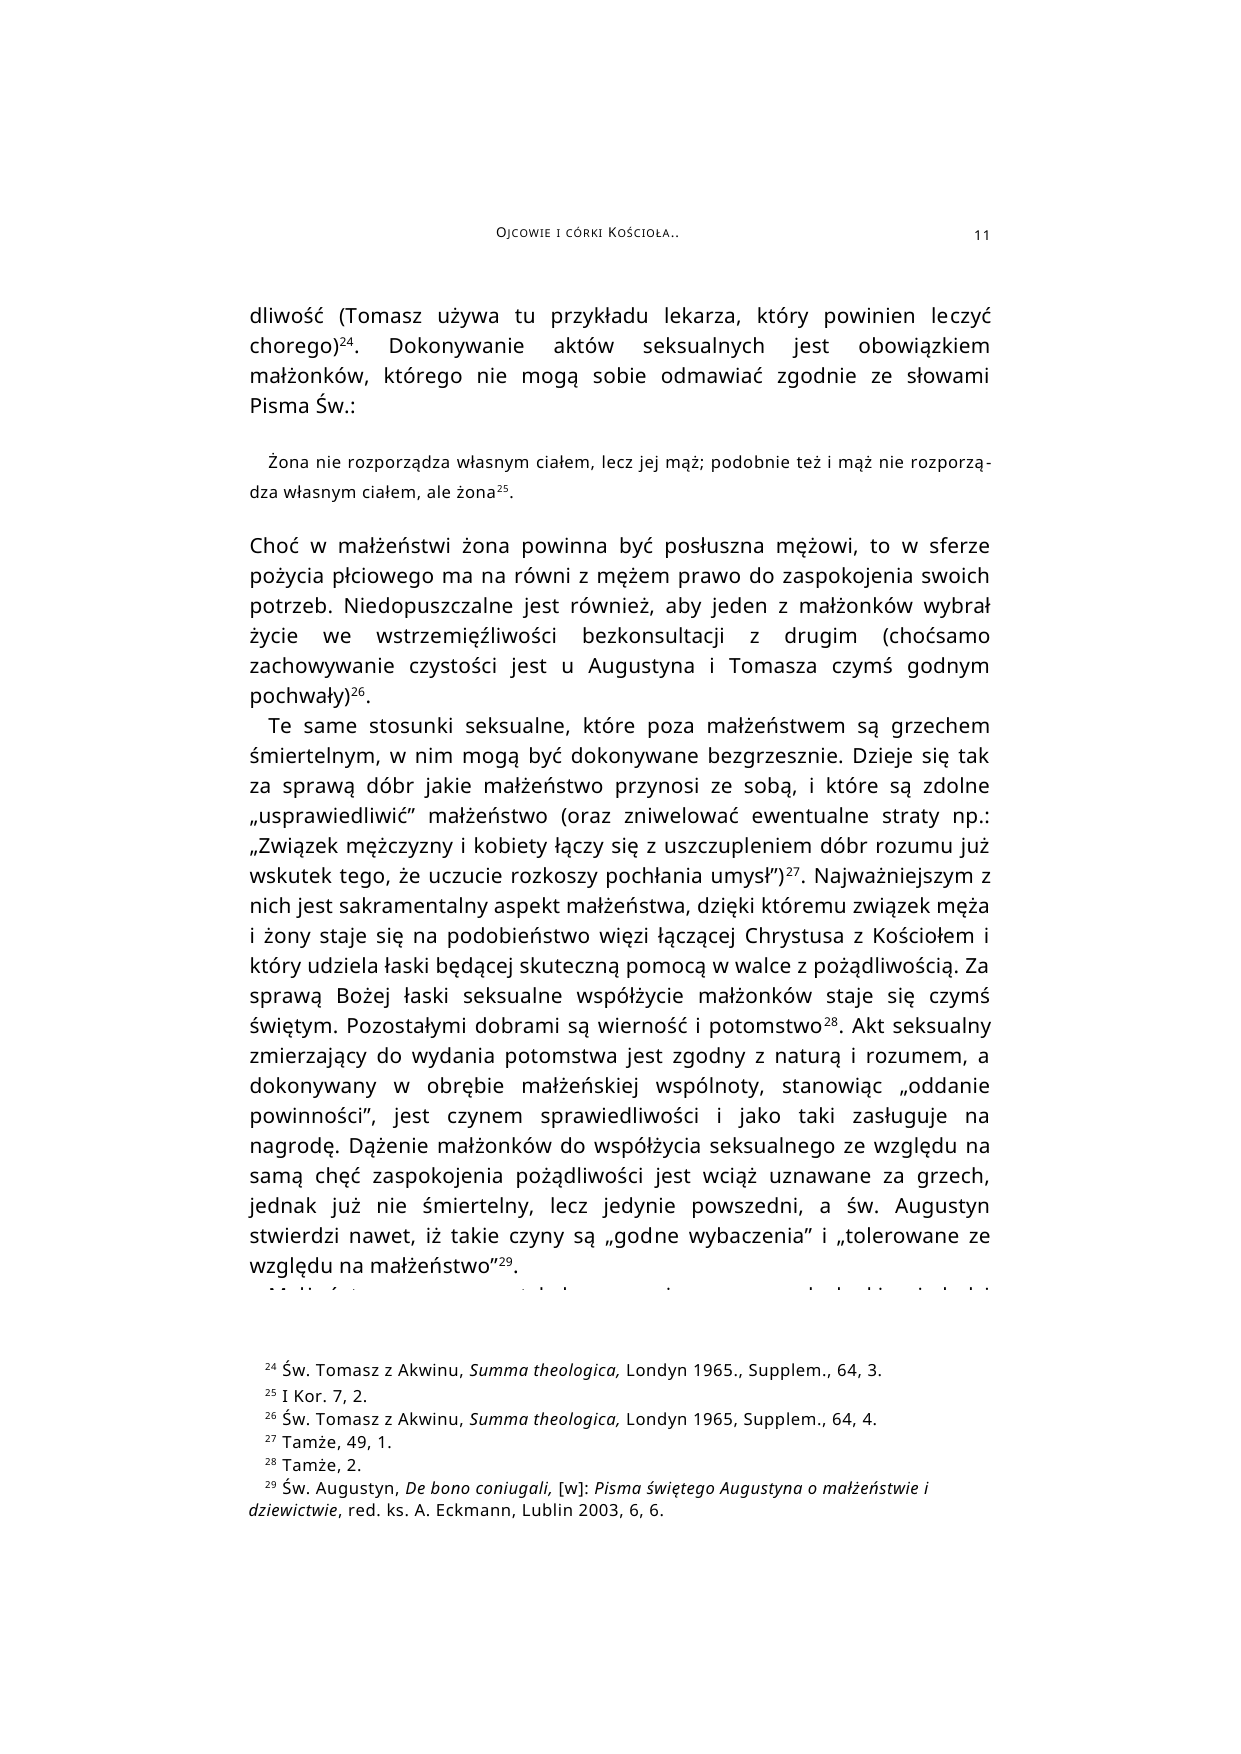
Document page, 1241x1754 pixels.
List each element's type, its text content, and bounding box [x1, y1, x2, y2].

text 25 I Kor. 7, 2. [265, 1384, 995, 1407]
text Żona nie rozporządza własnym ciałem, lecz jej mąż; podobnie też i mąż nie rozporzą­dza własnym ciałem, ale żona25. [249, 444, 991, 504]
text 11 [974, 229, 993, 243]
text 27 Tamże, 49, 1. [265, 1431, 995, 1453]
text 24 Św. Tomasz z Akwinu, Summa theologica, Londyn 1965., Supplem., 64, 3. [265, 1358, 995, 1381]
text 28 Tamże, 2. [265, 1453, 995, 1476]
text Choć w małżeństwi żona powinna być posłuszna mężowi, to w sferze pożycia płciowego ma na równi z mężem prawo do zaspokojenia swoich potrzeb. Nie­dopuszczalne jest również, aby jeden z małżonków wybrał życie we wstrze­mięźliwości bezkonsultacji z drugim (choćsamo zachowywanie czystości jest u Augustyna i Tomasza czymś godnym pochwały)26. [249, 529, 991, 709]
text dliwość (Tomasz używa tu przykładu lekarza, który powinien le­czyć chorego)24. Dokonywanie aktów seksualnych jest obowiązkiem małżonków, którego nie mogą sobie odmawiać zgodnie ze słowami Pisma Św.: [249, 299, 991, 419]
text Ojcowie i córki Kościoła.. [496, 227, 742, 241]
text Te same stosunki seksualne, które poza małżeństwem są grzechem śmiertelnym, w nim mogą być dokonywane bezgrzesznie. Dzieje się tak za sprawą dóbr jakie małżeństwo przynosi ze sobą, i które są zdolne „uspra­wiedliwić” małżeństwo (oraz zniwelować ewentualne straty np.: „Związek mężczyzny i kobiety łączy się z uszczupleniem dóbr rozumu już wskutek tego, że uczucie rozkoszy pochłania umysł”)27. Najważniejszym z nich jest sakramentalny aspekt małżeństwa, dzięki któremu związek męża i żony staje się na podobieństwo więzi łączącej Chrystusa z Kościołem i który udziela łaski będącej skuteczną pomocą w walce z pożądliwością. Za spra­wą Bożej łaski seksualne współżycie małżonków staje się czymś świętym. Pozostałymi dobrami są wierność i potomstwo28. Akt seksualny zmierzają­cy do wydania potomstwa jest zgodny z naturą i rozumem, a dokonywany w obrębie małżeńskiej wspólnoty, stanowiąc „oddanie powinności”, jest czynem sprawiedliwości i jako taki zasługuje na nagrodę. Dążenie mał­żonków do współżycia seksualnego ze względu na samą chęć zaspokojenia pożądliwości jest wciąż uznawane za grzech, jednak już nie śmiertelny, lecz jedynie powszedni, a św. Augustyn stwierdzi nawet, iż takie czyny są „god­ne wybaczenia” i „tolerowane ze względu na małżeństwo”29. [249, 709, 991, 1279]
text 29 Św. Augustyn, De bono coniugali, [w]: Pisma świętego Augustyna o małżeństwie i dziewictwie, red. ks. A. Eckmann, Lublin 2003, 6, 6. [248, 1476, 993, 1521]
text Małżeństwo w swym wertykalnym wymiarze poprzez łaskę kieruje ludzi ku życiu wiecznemu, w wymiarze horyzontalnym jest jednak mocno za­ [249, 1279, 991, 1290]
text 26 Św. Tomasz z Akwinu, Summa theologica, Londyn 1965, Supplem., 64, 4. [265, 1407, 995, 1430]
